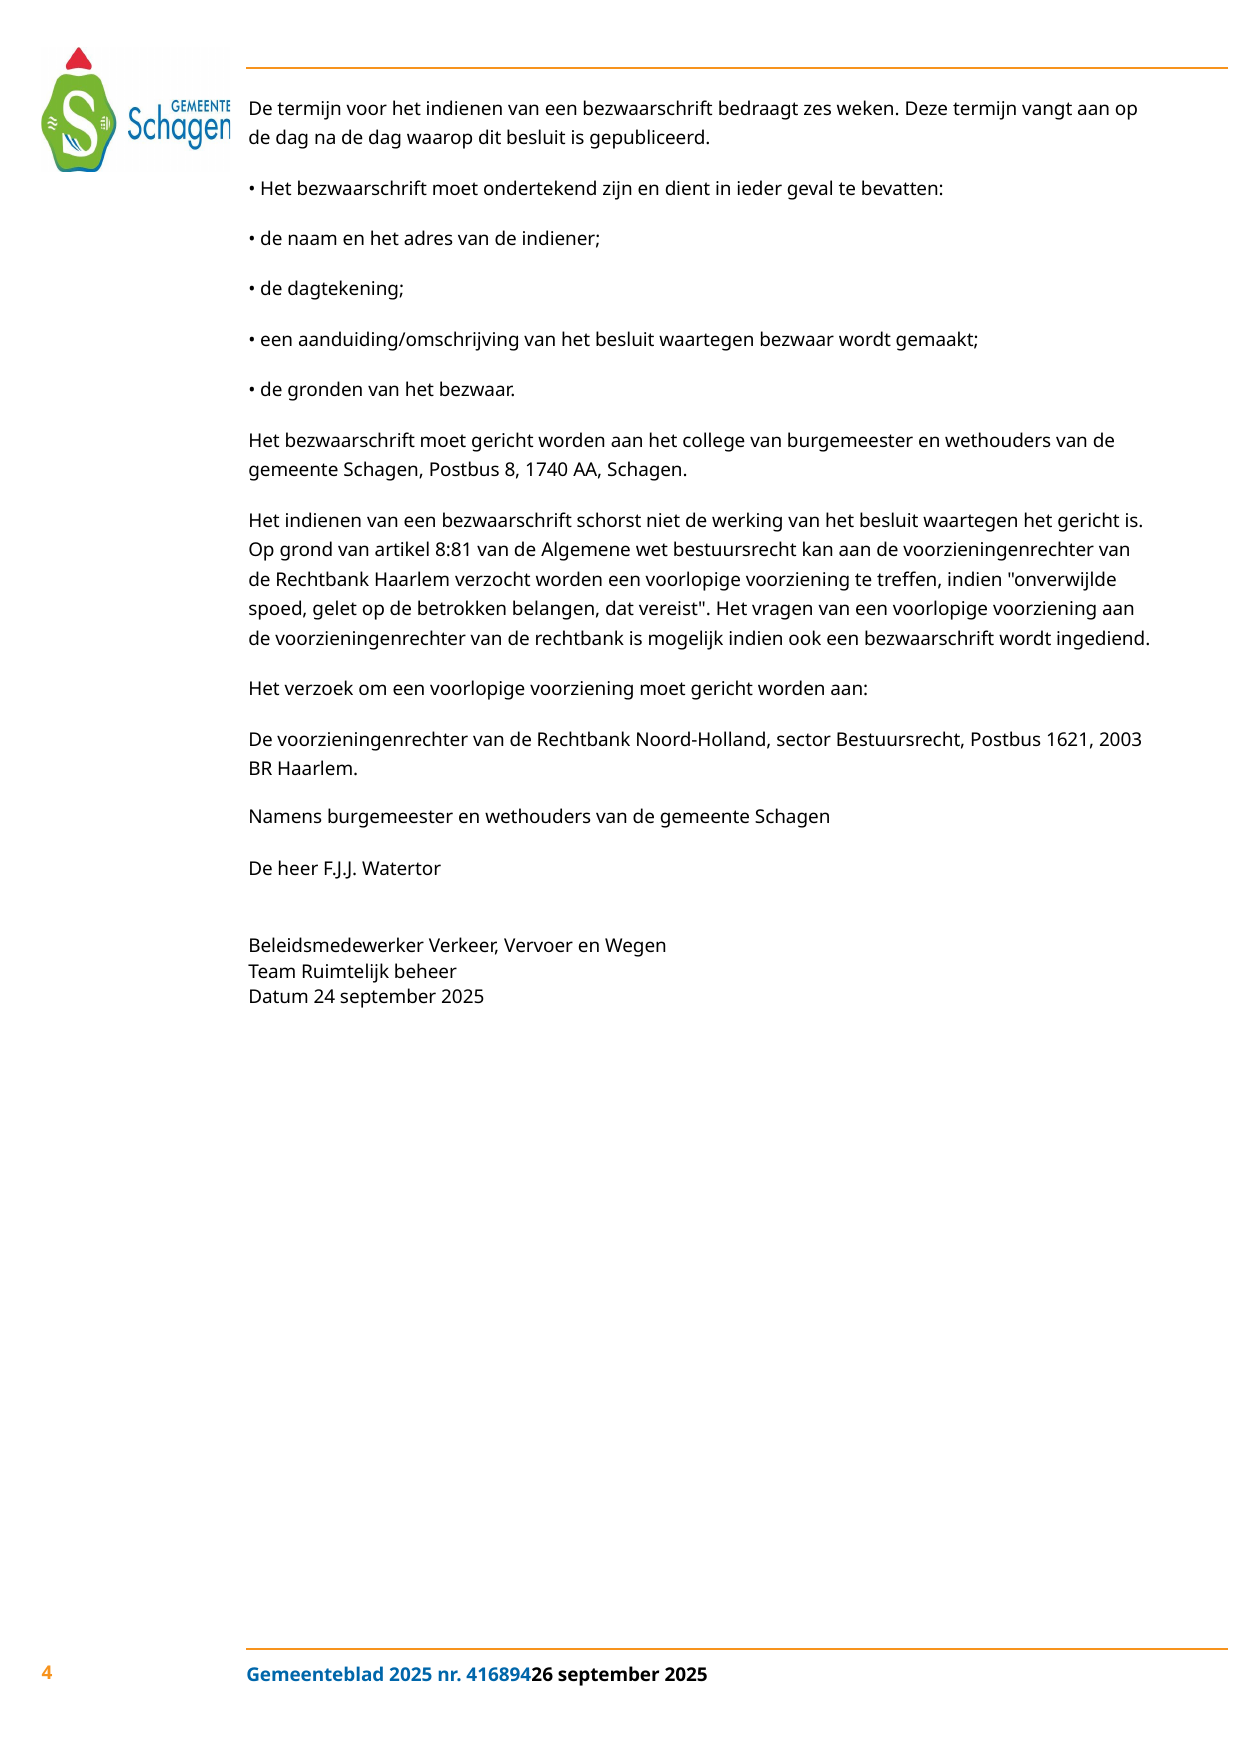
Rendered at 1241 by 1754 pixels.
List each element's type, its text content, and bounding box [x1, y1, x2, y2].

text • de gronden van het bezwaar. [248, 376, 1152, 402]
text De termijn voor het indienen van een bezwaarschrift bedraagt zes weken. Deze termijn vangt aan op de dag na de dag waarop dit besluit is gepubliceerd. [248, 95, 1152, 150]
text Het indienen van een bezwaarschrift schorst niet de werking van het besluit waartegen het gericht is. Op grond van artikel 8:81 van de Algemene wet bestuursrecht kan aan de voorzieningenrechter van de Rechtbank Haarlem verzocht worden een voorlopige voorziening te treffen, indien "onverwijlde spoed, gelet op de betrokken belangen, dat vereist". Het vragen van een voorlopige voorziening aan de voorzieningenrechter van de rechtbank is mogelijk indien ook een bezwaarschrift wordt ingediend. [248, 507, 1152, 651]
picture [41, 47, 231, 172]
text Beleidsmedewerker Verkeer, Vervoer en Wegen [248, 932, 1152, 958]
text De heer F.J.J. Watertor [248, 855, 1152, 881]
text Het bezwaarschrift moet gericht worden aan het college van burgemeester en wethouders van de gemeente Schagen, Postbus 8, 1740 AA, Schagen. [248, 427, 1152, 482]
text Het verzoek om een voorlopige voorziening moet gericht worden aan: [248, 676, 1152, 701]
text • de naam en het adres van de indiener; [248, 225, 1152, 251]
text • een aanduiding/omschrijving van het besluit waartegen bezwaar wordt gemaakt; [248, 326, 1152, 352]
text Team Ruimtelijk beheer [248, 958, 1152, 983]
text Namens burgemeester en wethouders van de gemeente Schagen [248, 803, 1152, 829]
text De voorzieningenrechter van de Rechtbank Noord-Holland, sector Bestuursrecht, Postbus 1621, 2003 BR Haarlem. [248, 726, 1152, 781]
text Datum 24 september 2025 [248, 983, 1152, 1009]
text • de dagtekening; [248, 276, 1152, 301]
text • Het bezwaarschrift moet ondertekend zijn en dient in ieder geval te bevatten: [248, 175, 1152, 201]
